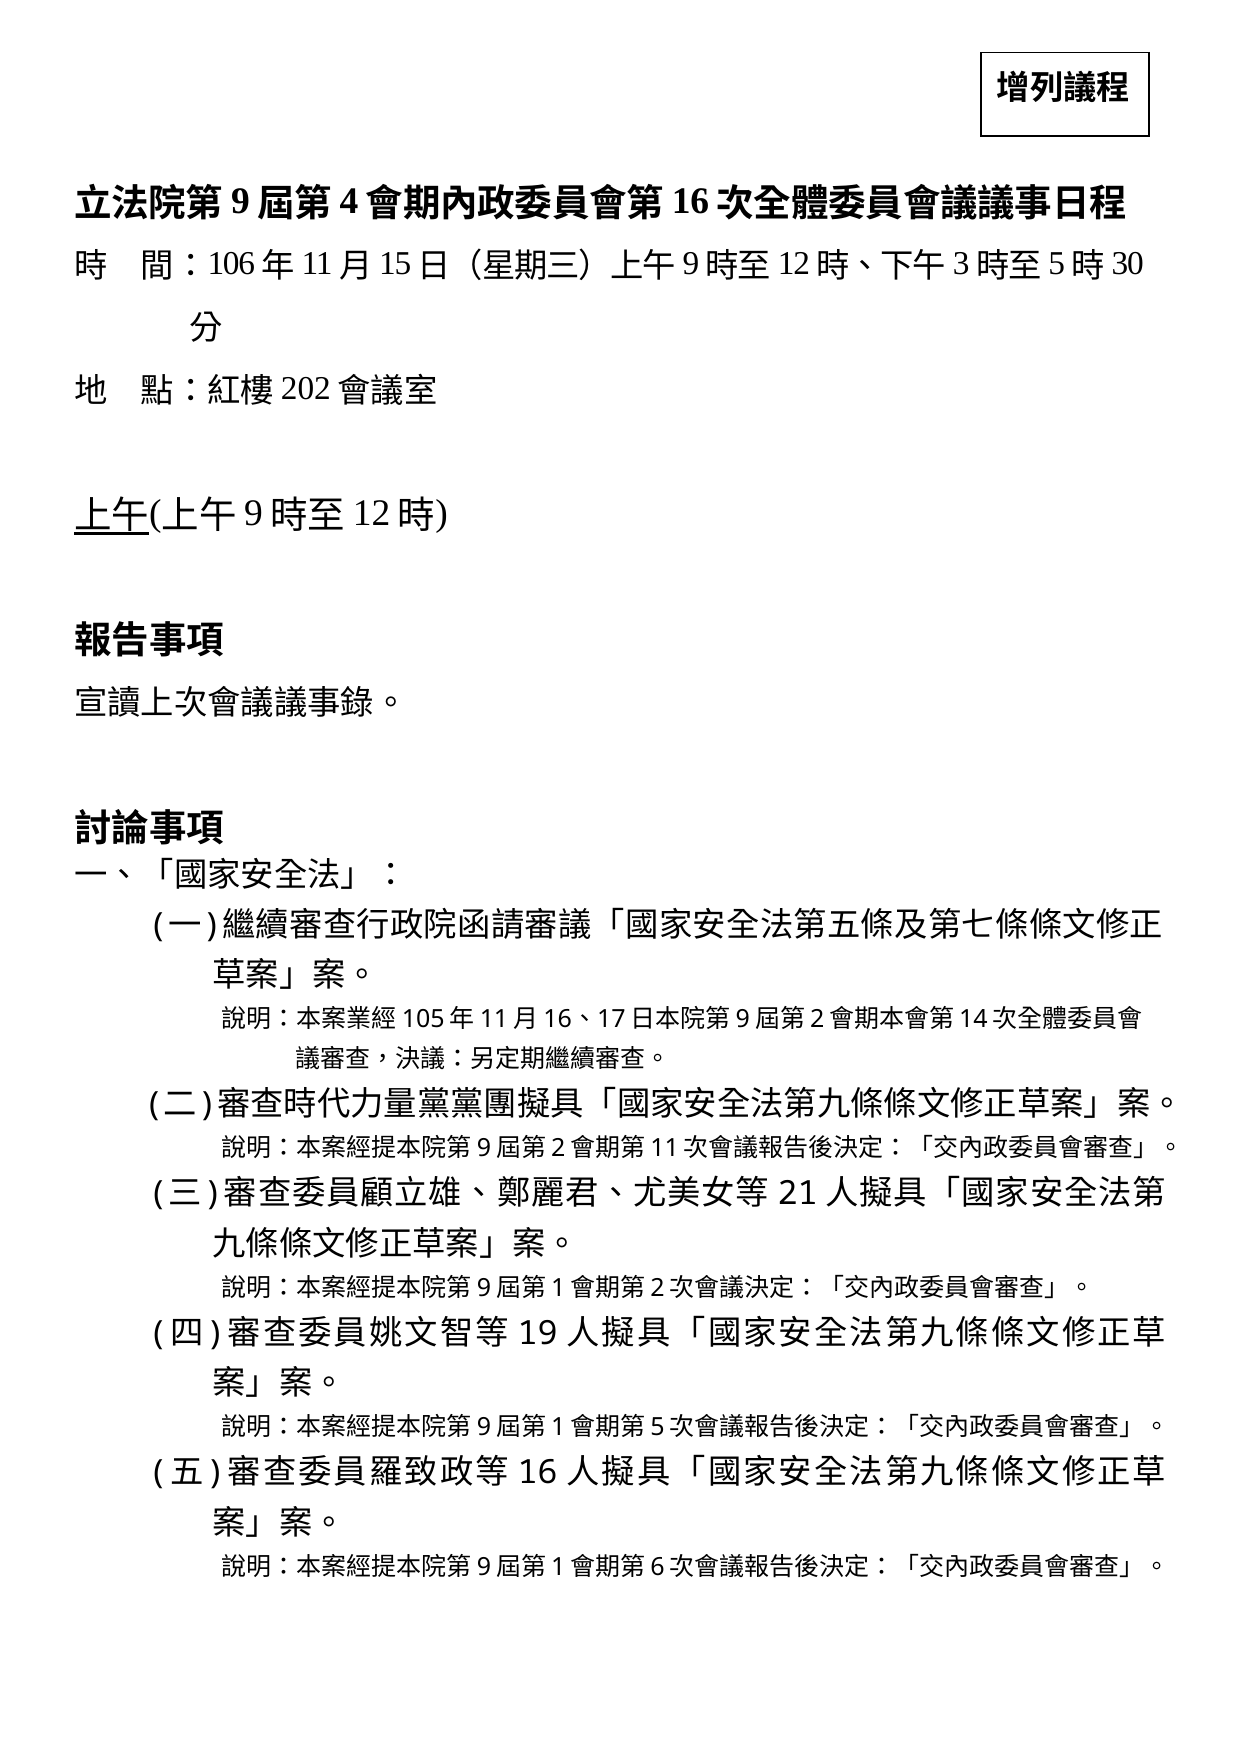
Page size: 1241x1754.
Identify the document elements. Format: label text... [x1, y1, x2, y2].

text 說明：本案經提本院第9屆第1會期第6次會議報告後決定：「交內政委員會審查」。 [222, 1544, 1166, 1583]
text 說明：本案經提本院第9屆第1會期第2次會議決定：「交內政委員會審查」。 [222, 1264, 1166, 1304]
text 一、「國家安全法」： [74, 846, 1166, 896]
text 上午(上午9時至12時) [74, 471, 1166, 533]
text 地 點：紅樓202會議室 [74, 346, 1166, 408]
text 增列議程 [997, 61, 1133, 109]
text (一)繼續審查行政院函請審議「國家安全法第五條及第七條條文修正草案」案。 [148, 896, 1166, 996]
text [982, 53, 1148, 135]
text 時 間：106年11月15日（星期三）上午9時至12時、下午3時至5時30分 [74, 221, 1166, 346]
text 說明：本案業經105年11月16、17日本院第9屆第2會期本會第14次全體委員會議審查，決議：另定期繼續審查。 [222, 996, 1166, 1075]
text 宣讀上次會議議事錄。 [74, 658, 1166, 721]
text (四)審查委員姚文智等19人擬具「國家安全法第九條條文修正草案」案。 [148, 1304, 1166, 1404]
text 說明：本案經提本院第9屆第1會期第5次會議報告後決定：「交內政委員會審查」。 [222, 1404, 1166, 1444]
text 說明：本案經提本院第9屆第2會期第11次會議報告後決定：「交內政委員會審查」。 [222, 1125, 1166, 1164]
text 報告事項 [74, 596, 1166, 658]
text (二)審查時代力量黨黨團擬具「國家安全法第九條條文修正草案」案。 [144, 1075, 1166, 1125]
text 立法院第9屆第4會期內政委員會第16次全體委員會議議事日程 [74, 158, 1189, 221]
text (五)審查委員羅致政等16人擬具「國家安全法第九條條文修正草案」案。 [148, 1444, 1166, 1544]
text 討論事項 [74, 783, 1166, 846]
text (三)審查委員顧立雄、鄭麗君、尤美女等21人擬具「國家安全法第九條條文修正草案」案。 [148, 1164, 1166, 1264]
